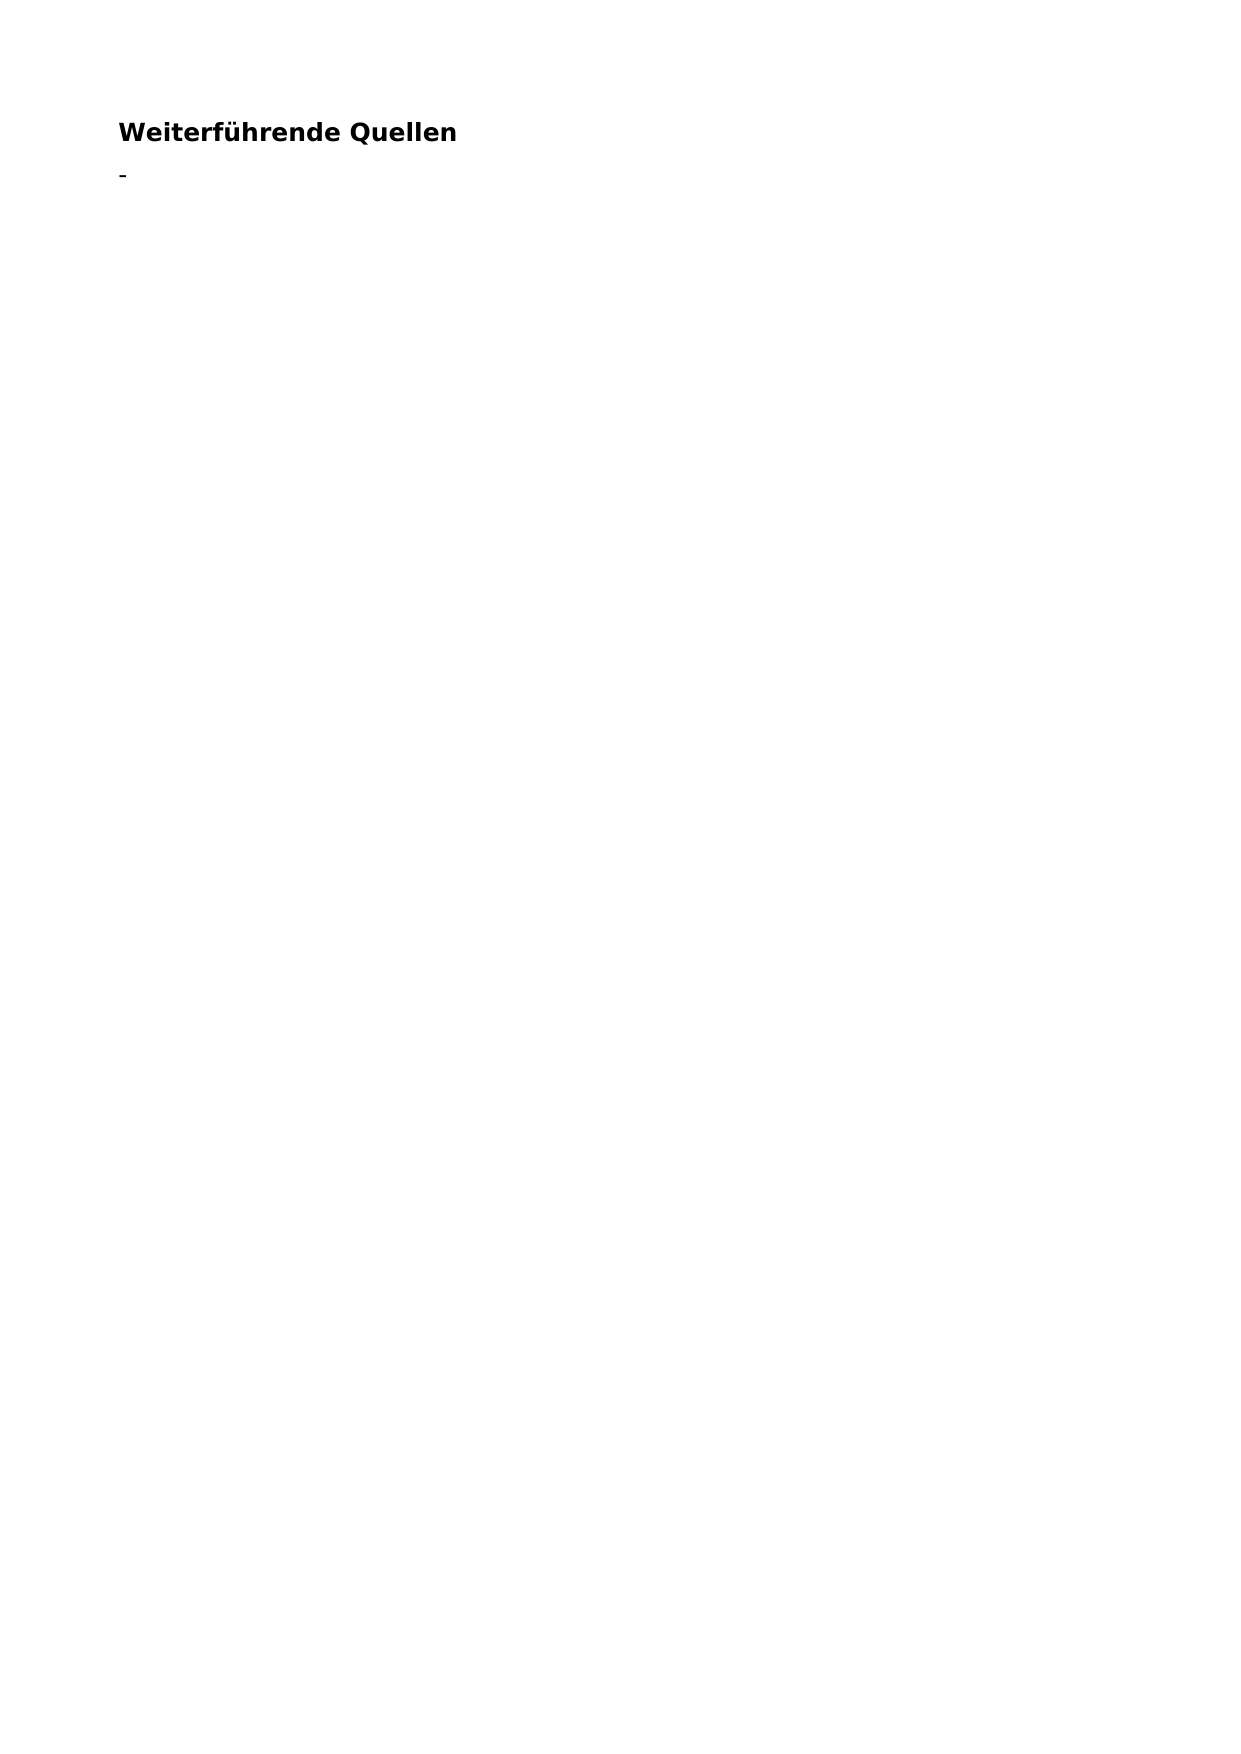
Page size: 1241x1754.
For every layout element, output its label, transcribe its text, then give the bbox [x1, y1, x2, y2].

subtitle Weiterführende Quellen [118, 118, 1122, 147]
text - [118, 160, 1122, 189]
